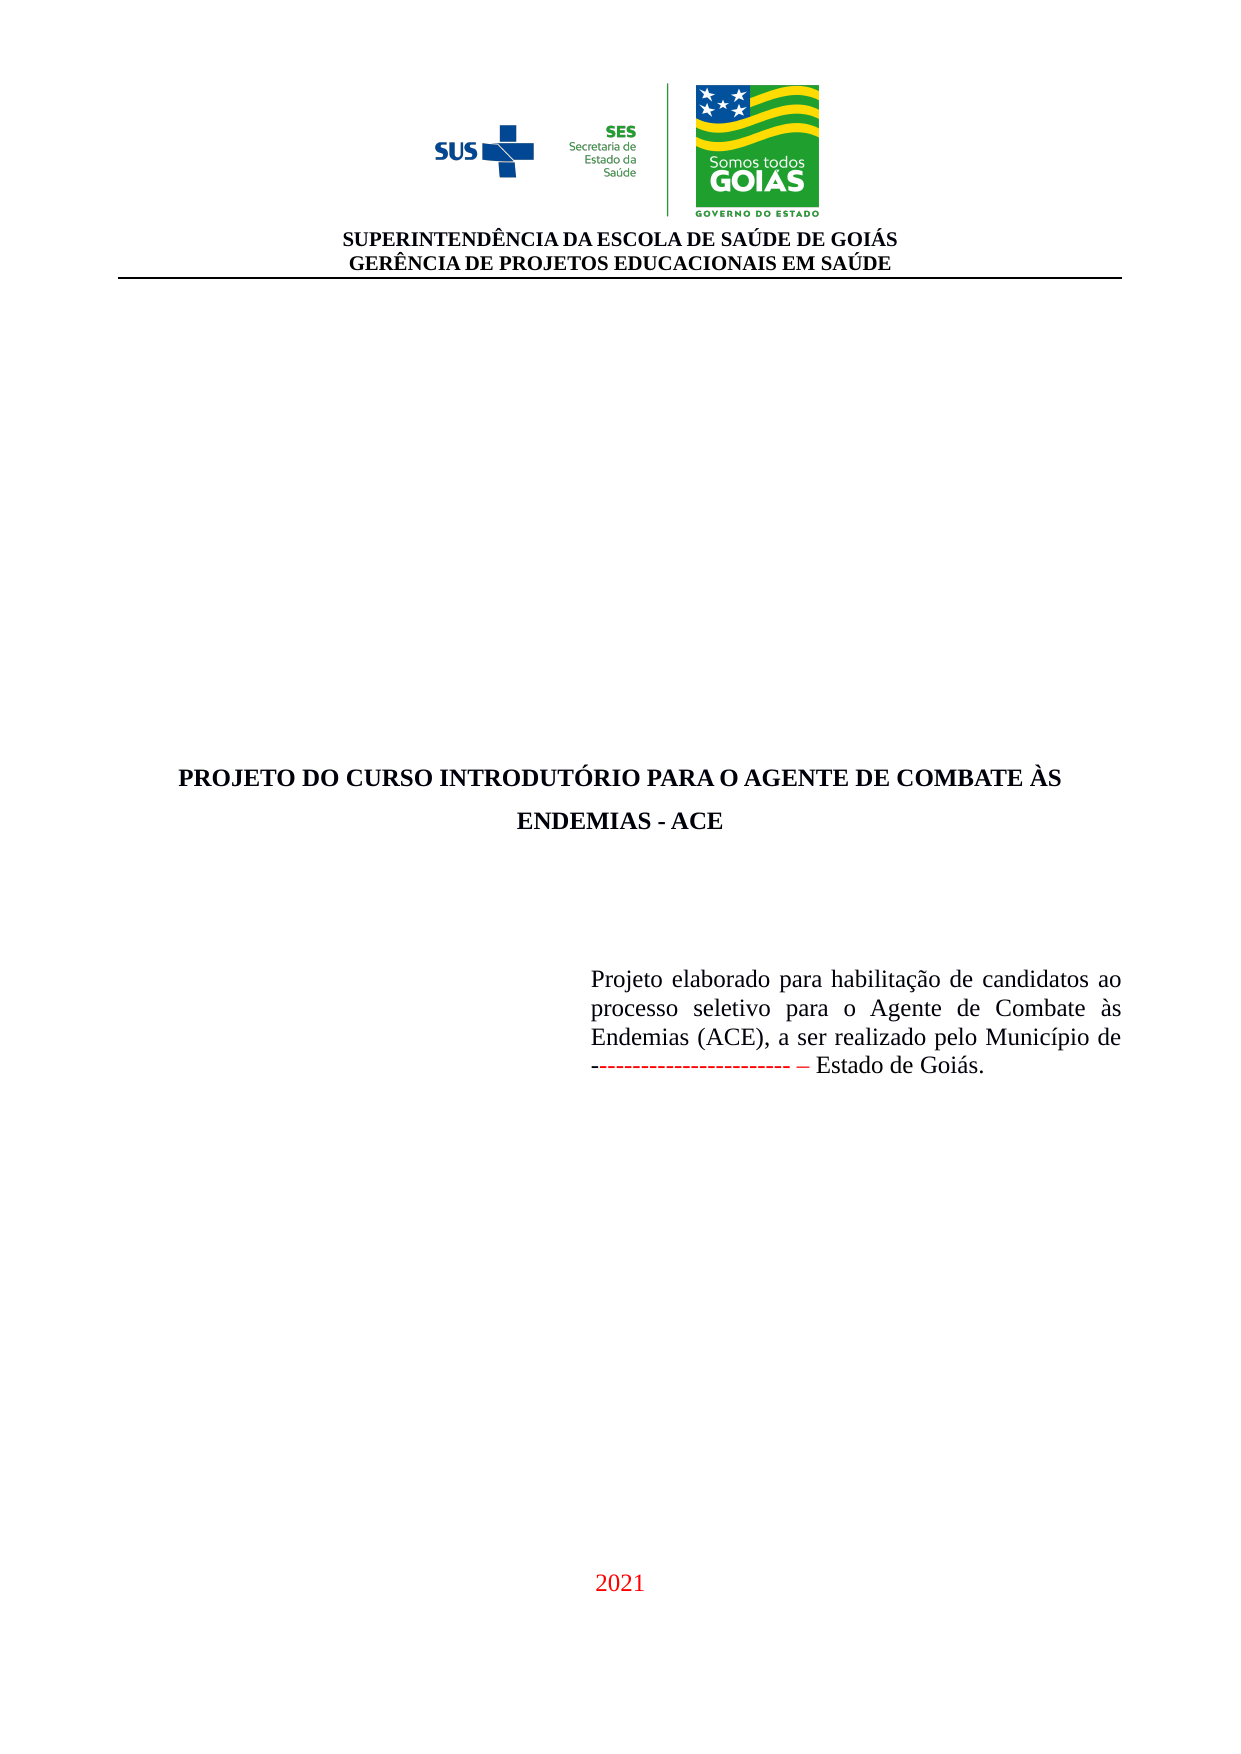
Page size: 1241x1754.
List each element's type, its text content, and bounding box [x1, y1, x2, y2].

text PROJETO DO CURSO INTRODUTÓRIO PARA O AGENTE DE COMBATE ÀS ENDEMIAS - ACE [118, 763, 1122, 835]
text 2021 [118, 1568, 1122, 1597]
text Projeto elaborado para habilitação de candidatos ao processo seletivo para o Agente de Combate às Endemias (ACE), a ser realizado pelo Município de ------------------------ – Estado de Goiás. [591, 964, 1122, 1079]
